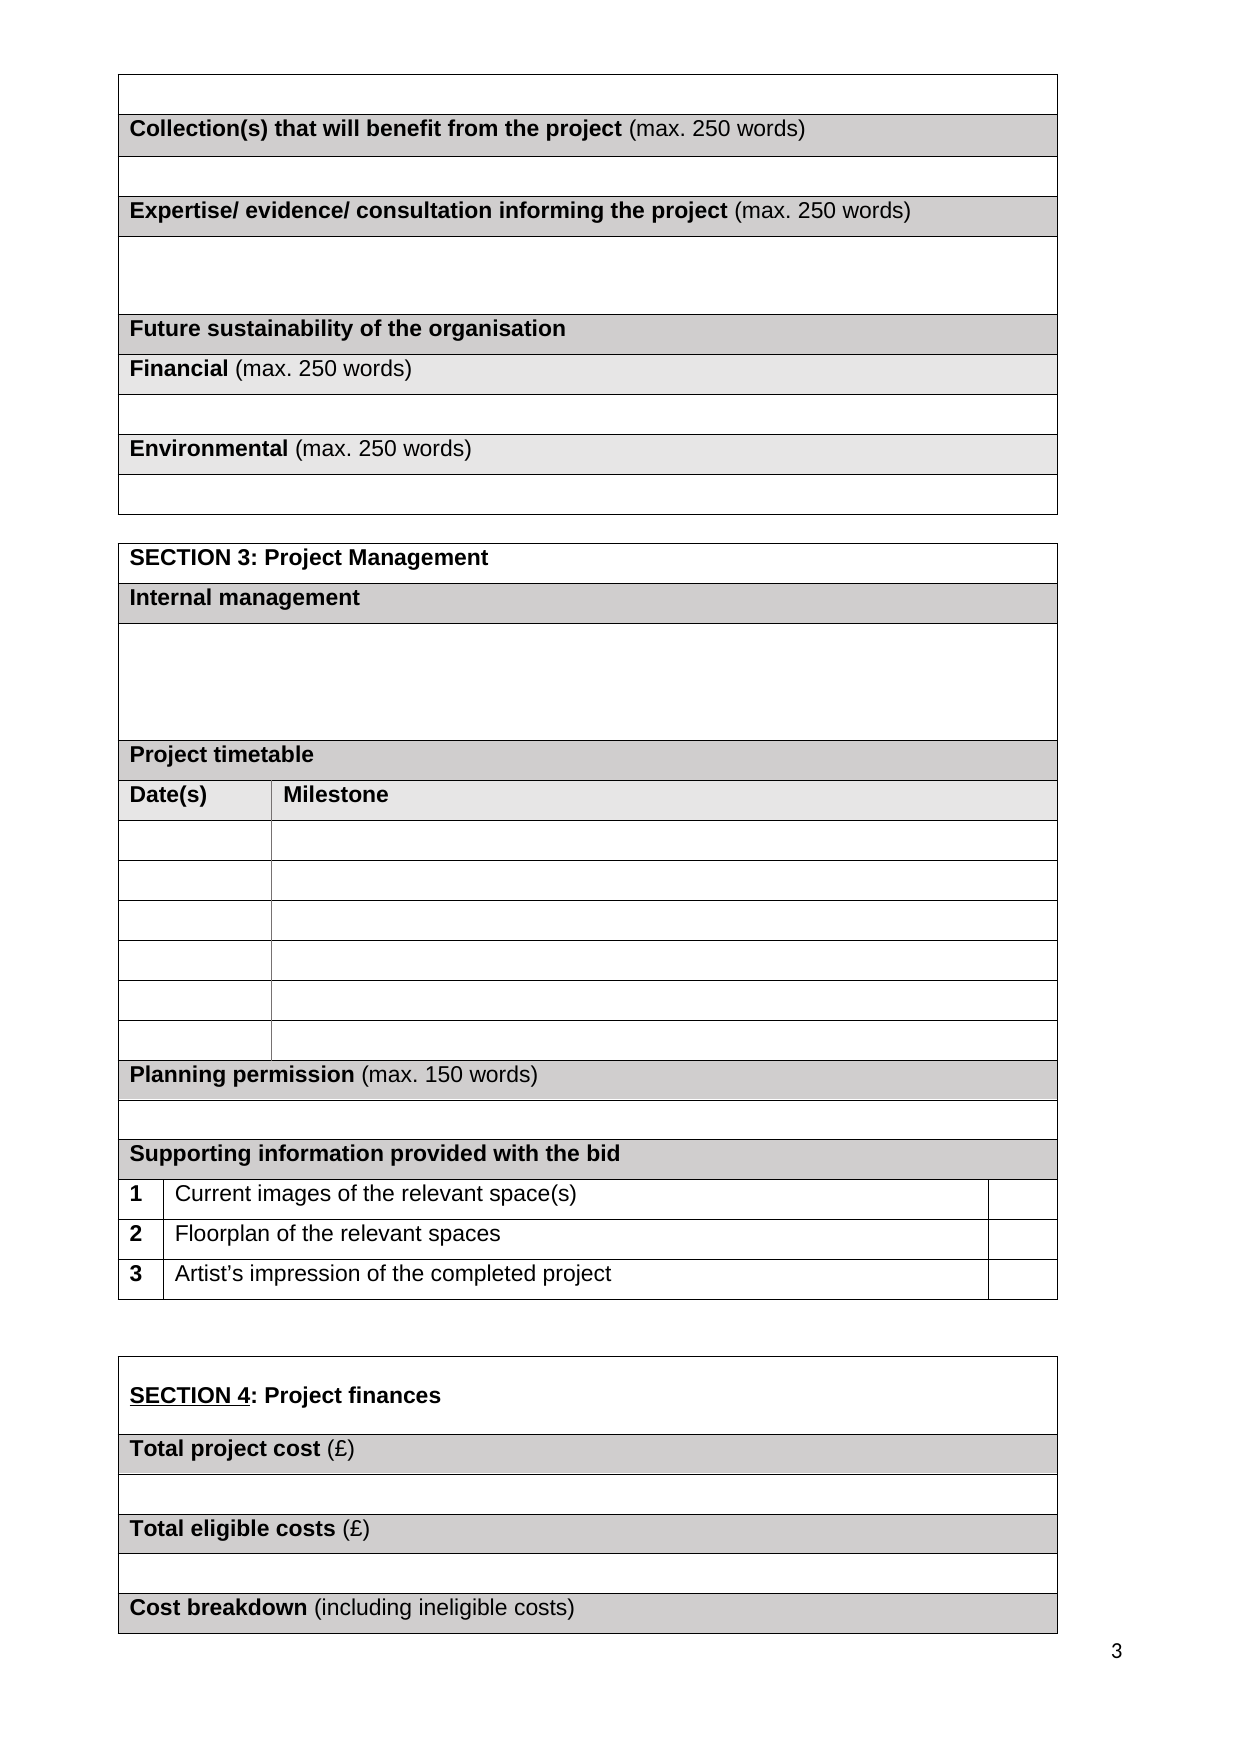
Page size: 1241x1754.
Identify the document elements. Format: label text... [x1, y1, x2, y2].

table_cell [272, 861, 1057, 900]
table_cell [119, 941, 271, 980]
table_cell Artist’s impression of the completed project [164, 1260, 988, 1299]
table_cell Expertise/ evidence/ consultation informing the project (max. 250 words) [119, 197, 1057, 236]
table_cell Internal management [119, 584, 1057, 623]
table_cell [119, 861, 271, 900]
table_cell [119, 395, 1057, 434]
table_cell Planning permission (max. 150 words) [119, 1061, 1057, 1099]
table_cell [119, 1475, 1057, 1513]
table_cell 2 [119, 1220, 163, 1259]
table_cell 1 [119, 1180, 163, 1219]
table_header SECTION 4: Project finances [119, 1357, 1057, 1434]
table_cell Total project cost (£) [119, 1435, 1057, 1473]
table_cell [989, 1260, 1057, 1299]
table_cell [119, 1101, 1057, 1139]
table_cell [119, 901, 271, 940]
table_cell Current images of the relevant space(s) [164, 1180, 988, 1219]
table_cell [119, 624, 1057, 740]
table_cell Project timetable [119, 741, 1057, 780]
table_cell [119, 821, 271, 860]
table_cell [119, 1021, 271, 1059]
table_cell Cost breakdown (including ineligible costs) [119, 1594, 1057, 1633]
table_cell Total eligible costs (£) [119, 1515, 1057, 1553]
table_cell Milestone [272, 781, 1057, 820]
table_cell Date(s) [119, 781, 271, 820]
table_cell [119, 75, 1057, 114]
table_cell [119, 237, 1057, 314]
table_cell Supporting information provided with the bid [119, 1140, 1057, 1179]
table_cell [119, 475, 1057, 514]
table_cell [272, 941, 1057, 980]
table_cell [272, 901, 1057, 940]
table_cell Environmental (max. 250 words) [119, 435, 1057, 474]
table_cell [272, 981, 1057, 1020]
table_cell [272, 821, 1057, 860]
table_cell Collection(s) that will benefit from the project (max. 250 words) [119, 115, 1057, 156]
table_cell [989, 1180, 1057, 1219]
table_cell [119, 981, 271, 1020]
table_cell [119, 157, 1057, 196]
table_cell [272, 1021, 1057, 1059]
table_cell [119, 1554, 1057, 1593]
table_header SECTION 3: Project Management [119, 544, 1057, 583]
table_cell Financial (max. 250 words) [119, 355, 1057, 394]
table_cell [989, 1220, 1057, 1259]
table_cell Future sustainability of the organisation [119, 315, 1057, 354]
table_cell Floorplan of the relevant spaces [164, 1220, 988, 1259]
table_cell 3 [119, 1260, 163, 1299]
